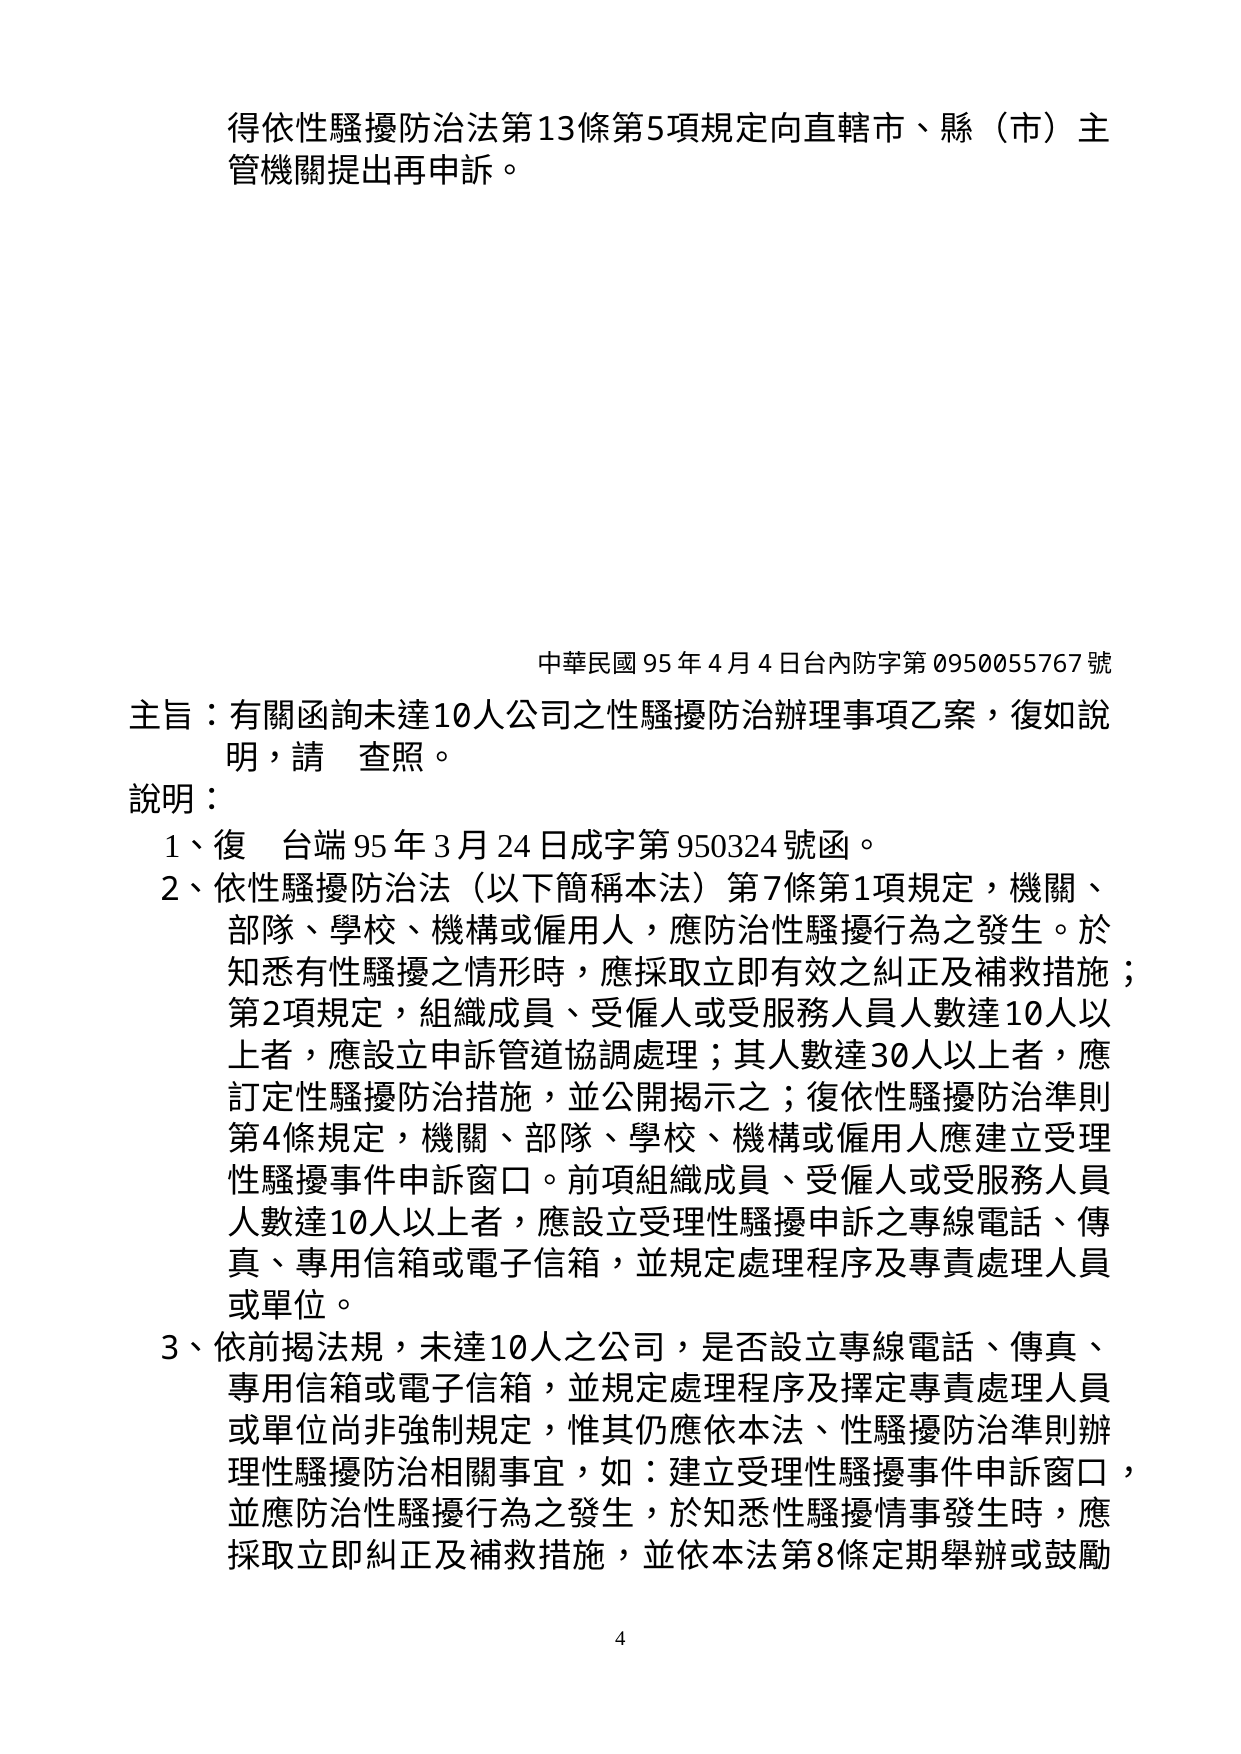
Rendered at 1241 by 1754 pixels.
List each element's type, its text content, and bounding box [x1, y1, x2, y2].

list 依前揭法規，未達10人之公司，是否設立專線電話、傳真、專用信箱或電子信箱，並規定處理程序及擇定專責處理人員或單位尚非強制規定，惟其仍應依本法、性騷擾防治準則辦理性騷擾防治相關事宜，如：建立受理性騷擾事件申訴窗口，並應防治性騷擾行為之發生，於知悉性騷擾情事發生時，應採取立即糾正及補救措施，並依本法第8條定期舉辦或鼓勵所屬人員參與教育訓練；協助回復名譽之適當處分（本法第11條規定）；受理及接受移送申訴案件（本法第13條第1項及第2項規定）；調查申訴案件（本法第13條第3項及第4項規定）...等。 [159, 1326, 1112, 1576]
text 主旨：有關函詢未達10人公司之性騷擾防治辦理事項乙案，復如說明，請 查照。 [128, 694, 1112, 778]
list 得依性騷擾防治法第13條第5項規定向直轄市、縣（市）主管機關提出再申訴。 [159, 107, 1112, 191]
list 依性騷擾防治法（以下簡稱本法）第7條第1項規定，機關、部隊、學校、機構或僱用人，應防治性騷擾行為之發生。於知悉有性騷擾之情形時，應採取立即有效之糾正及補救措施；第2項規定，組織成員、受僱人或受服務人員人數達10人以上者，應設立申訴管道協調處理；其人數達30人以上者，應訂定性騷擾防治措施，並公開揭示之；復依性騷擾防治準則第4條規定，機關、部隊、學校、機構或僱用人應建立受理性騷擾事件申訴窗口。前項組織成員、受僱人或受服務人員人數達10人以上者，應設立受理性騷擾申訴之專線電話、傳真、專用信箱或電子信箱，並規定處理程序及專責處理人員或單位。 [159, 867, 1112, 1326]
text 說明： [128, 778, 1112, 819]
list 復 台端95年3月24日成字第950324號函。 [163, 819, 1112, 867]
text 中華民國95年4月4日台內防字第0950055767號 [128, 643, 1112, 679]
